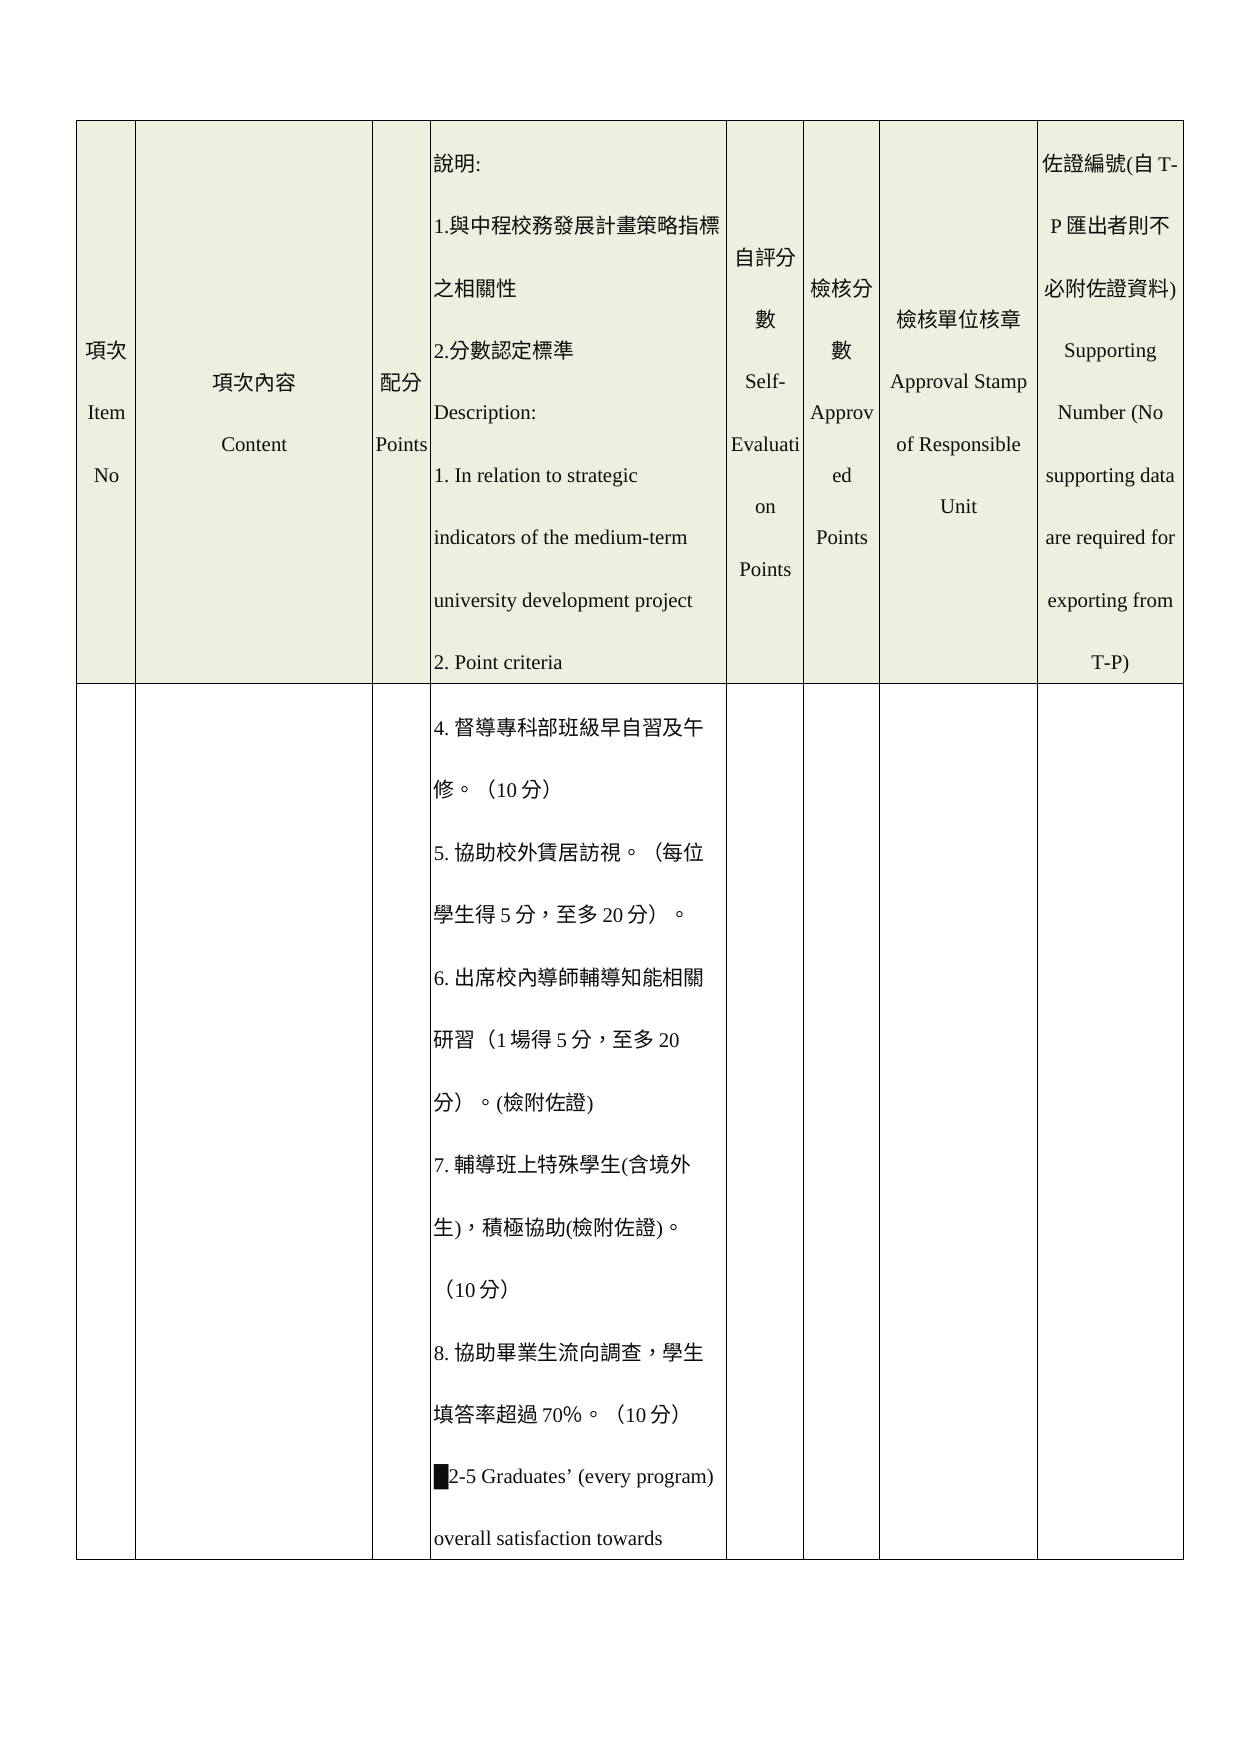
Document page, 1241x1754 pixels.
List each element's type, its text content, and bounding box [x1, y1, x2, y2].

table_header 項次 Item No [77, 121, 135, 683]
table_cell [804, 684, 879, 1559]
table_header 說明: 1.與中程校務發展計畫策略指標之相關性 2.分數認定標準 Description: 1. In relation to strategic indicators of the medium-term university development project 2. Point criteria [431, 121, 726, 683]
table_header 項次內容 Content [136, 121, 372, 683]
table_cell [880, 684, 1037, 1559]
table_cell [373, 684, 430, 1559]
table_cell [727, 684, 803, 1559]
table_cell [1038, 684, 1183, 1559]
table_header 配分 Points [373, 121, 430, 683]
table_cell 4. 督導專科部班級早自習及午修。（10分） 5. 協助校外賃居訪視。（每位學生得5分，至多20分）。 6. 出席校內導師輔導知能相關研習（1場得5分，至多20分）。(檢附佐證) 7. 輔導班上特殊學生(含境外生)，積極協助(檢附佐證)。（10分） 8. 協助畢業生流向調查，學生填答率超過70％。（10分） █2-5 Graduates’ (every program) overall satisfaction towards [431, 684, 726, 1559]
table_header 檢核單位核章 Approval Stamp of Responsible Unit [880, 121, 1037, 683]
table_header 自評分數 Self-Evaluation Points [727, 121, 803, 683]
table_header 佐證編號(自T-P匯出者則不必附佐證資料) Supporting Number (No supporting data are required for exporting from T-P) [1038, 121, 1183, 683]
table_cell [77, 684, 135, 1559]
table_cell [136, 684, 372, 1559]
table_header 檢核分數 Approved Points [804, 121, 879, 683]
